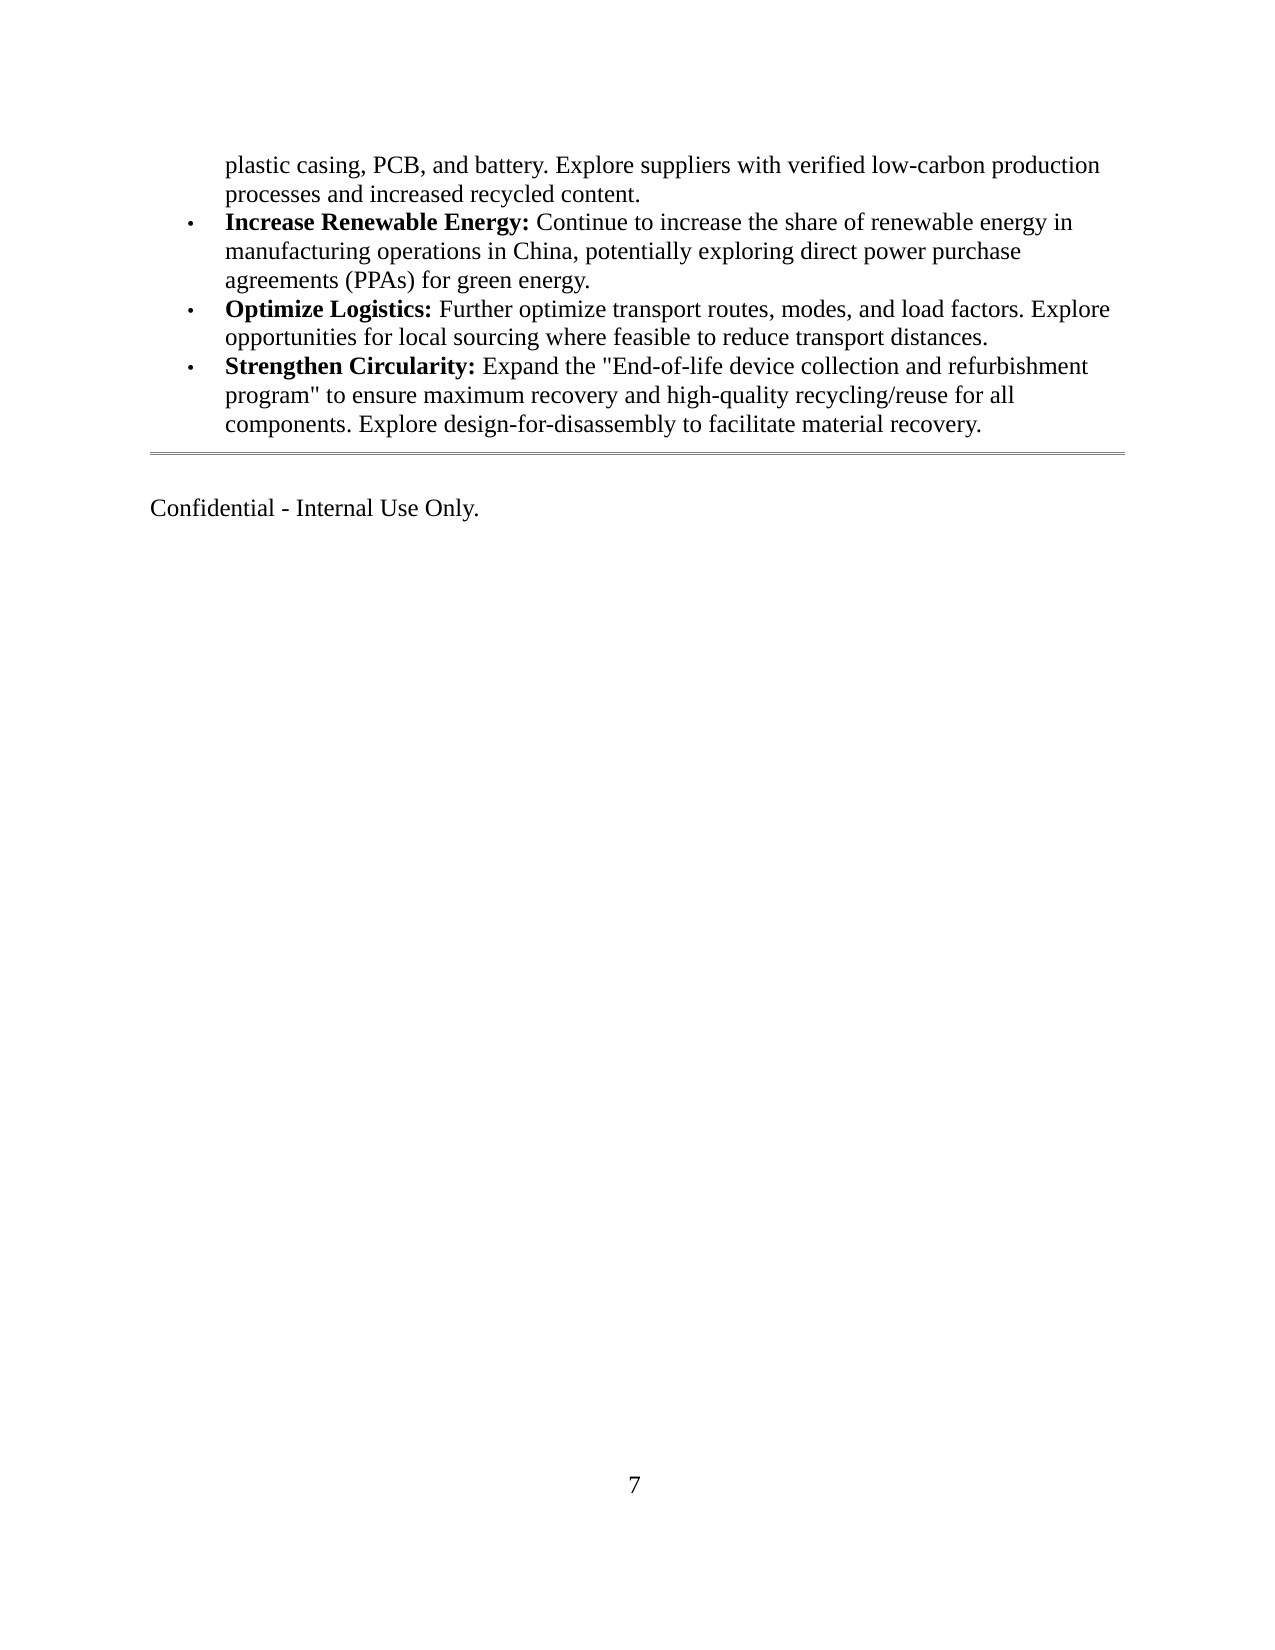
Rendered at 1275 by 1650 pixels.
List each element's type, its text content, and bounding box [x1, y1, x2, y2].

list Strengthen Circularity: Expand the "End-of-life device collection and refurbishment program" to ensure maximum recovery and high-quality recycling/reuse for all components. Explore design-for-disassembly to facilitate material recovery. [187, 351, 1125, 437]
list plastic casing, PCB, and battery. Explore suppliers with verified low-carbon production processes and increased recycled content. [187, 150, 1125, 207]
list Optimize Logistics: Further optimize transport routes, modes, and load factors. Explore opportunities for local sourcing where feasible to reduce transport distances. [187, 294, 1125, 351]
list Increase Renewable Energy: Continue to increase the share of renewable energy in manufacturing operations in China, potentially exploring direct power purchase agreements (PPAs) for green energy. [187, 207, 1125, 294]
text Confidential - Internal Use Only. [150, 493, 1125, 521]
